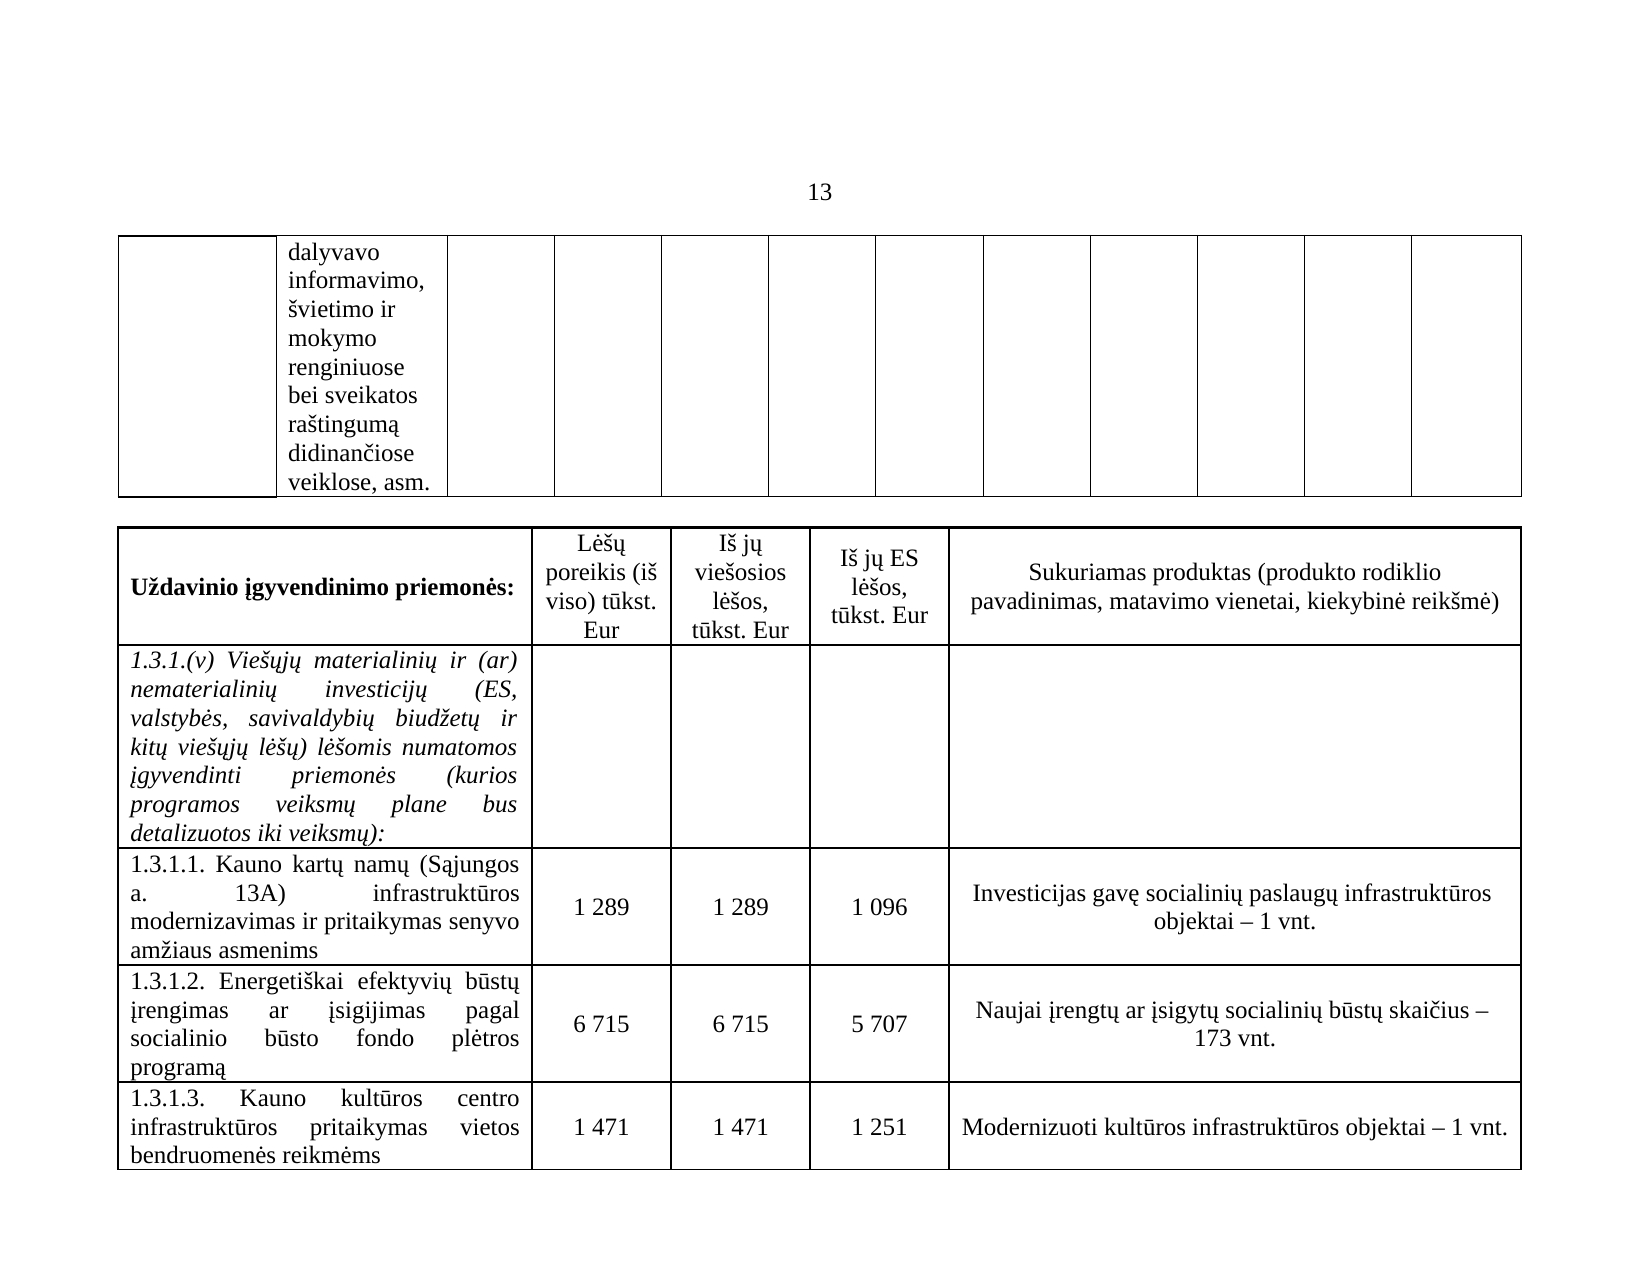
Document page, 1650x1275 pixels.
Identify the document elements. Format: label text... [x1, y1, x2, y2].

table_cell 6 715 [672, 966, 809, 1081]
table_header Iš jų viešosios lėšos, tūkst. Eur [672, 529, 809, 643]
table_header Sukuriamas produktas (produkto rodiklio pavadinimas, matavimo vienetai, kiekybinė reikšmė) [950, 529, 1520, 643]
table_cell dalyvavo informavimo, švietimo ir mokymo renginiuose bei sveikatos raštingumą didinančiose veiklose, asm. [277, 236, 447, 496]
table_cell 1.3.1.1. Kauno kartų namų (Sąjungos a. 13A) infrastruktūros modernizavimas ir pritaikymas senyvo amžiaus asmenims [119, 849, 531, 964]
table_cell 1 096 [811, 849, 948, 964]
table_cell [984, 236, 1090, 496]
table_cell [1412, 236, 1521, 496]
table_cell [662, 236, 768, 496]
table_cell 1.3.1.2. Energetiškai efektyvių būstų įrengimas ar įsigijimas pagal socialinio būsto fondo plėtros programą [119, 966, 531, 1081]
table_cell 6 715 [533, 966, 670, 1081]
table_cell 1 251 [811, 1083, 948, 1169]
table_cell Investicijas gavę socialinių paslaugų infrastruktūros objektai – 1 vnt. [950, 849, 1520, 964]
table_cell Modernizuoti kultūros infrastruktūros objektai – 1 vnt. [950, 1083, 1520, 1169]
table_cell [555, 236, 661, 496]
table_cell 1 289 [533, 849, 670, 964]
table_cell [672, 646, 809, 847]
table_cell 1 471 [533, 1083, 670, 1169]
table_cell 5 707 [811, 966, 948, 1081]
table_header Uždavinio įgyvendinimo priemonės: [119, 529, 531, 643]
table_cell 1 471 [672, 1083, 809, 1169]
table_cell [811, 646, 948, 847]
table_cell 1 289 [672, 849, 809, 964]
table_cell [950, 646, 1520, 847]
table_cell 1.3.1.3. Kauno kultūros centro infrastruktūros pritaikymas vietos bendruomenės reikmėms [119, 1083, 531, 1169]
table_header Lėšų poreikis (iš viso) tūkst. Eur [533, 529, 670, 643]
table_cell [876, 236, 983, 496]
table_cell [448, 236, 554, 496]
table_cell 1.3.1.(v) Viešųjų materialinių ir (ar) nematerialinių investicijų (ES, valstybės, savivaldybių biudžetų ir kitų viešųjų lėšų) lėšomis numatomos įgyvendinti priemonės (kurios programos veiksmų plane bus detalizuotos iki veiksmų): [119, 646, 531, 847]
table_cell [1091, 236, 1197, 496]
table_cell [1305, 236, 1411, 496]
table_header Iš jų ES lėšos, tūkst. Eur [811, 529, 948, 643]
table_cell [533, 646, 670, 847]
table_cell Naujai įrengtų ar įsigytų socialinių būstų skaičius – 173 vnt. [950, 966, 1520, 1081]
table_cell [1198, 236, 1304, 496]
table_cell [119, 237, 276, 496]
table_cell [769, 236, 875, 496]
